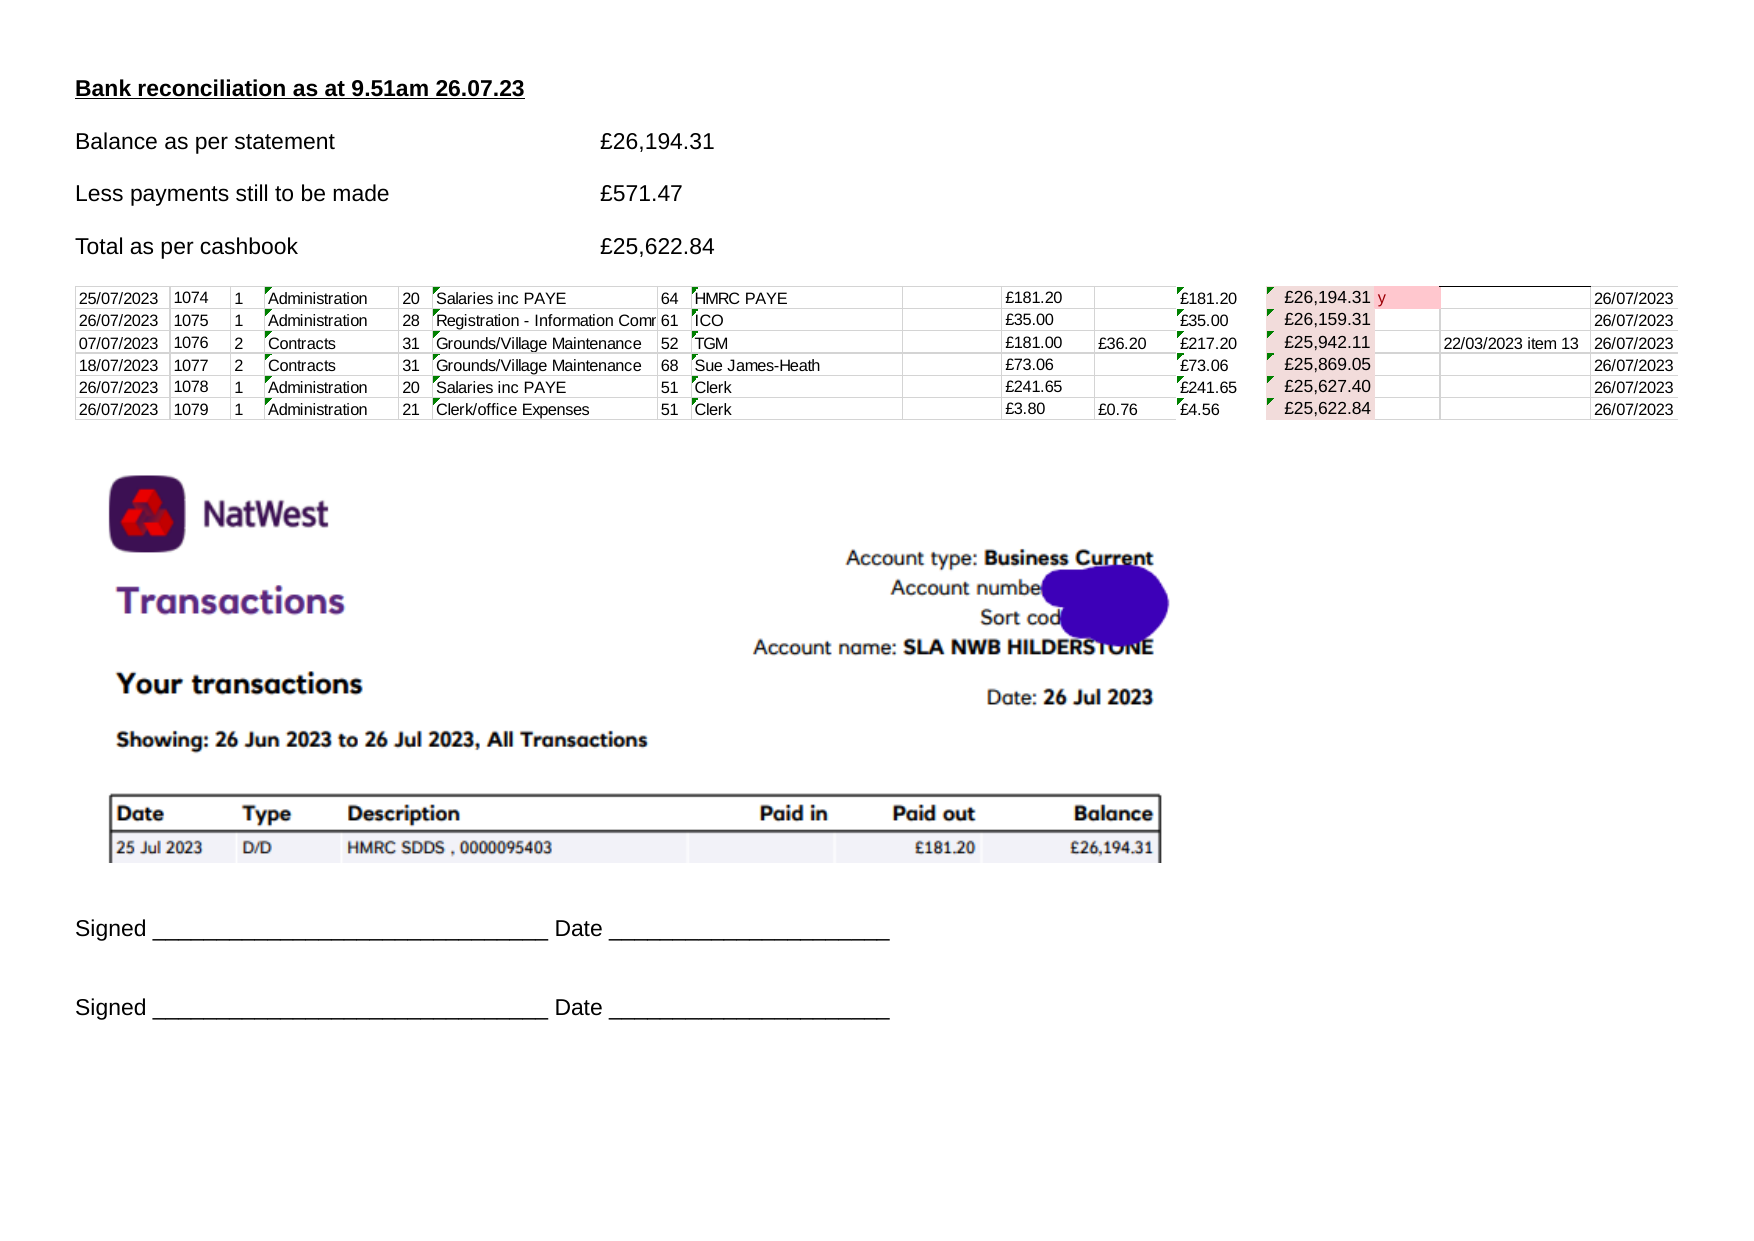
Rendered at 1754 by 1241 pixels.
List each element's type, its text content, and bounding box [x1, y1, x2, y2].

subtitle Signed _______________________________ Date ______________________ [75, 915, 1679, 941]
subtitle Signed _______________________________ Date ______________________ [75, 994, 1679, 1020]
subtitle Less payments still to be made £571.47 [75, 180, 1679, 207]
subtitle Balance as per statement £26,194.31 [75, 128, 1679, 154]
subtitle Bank reconciliation as at 9.51am 26.07.23 [75, 75, 1679, 101]
subtitle Total as per cashbook £25,622.84 [75, 233, 1679, 259]
